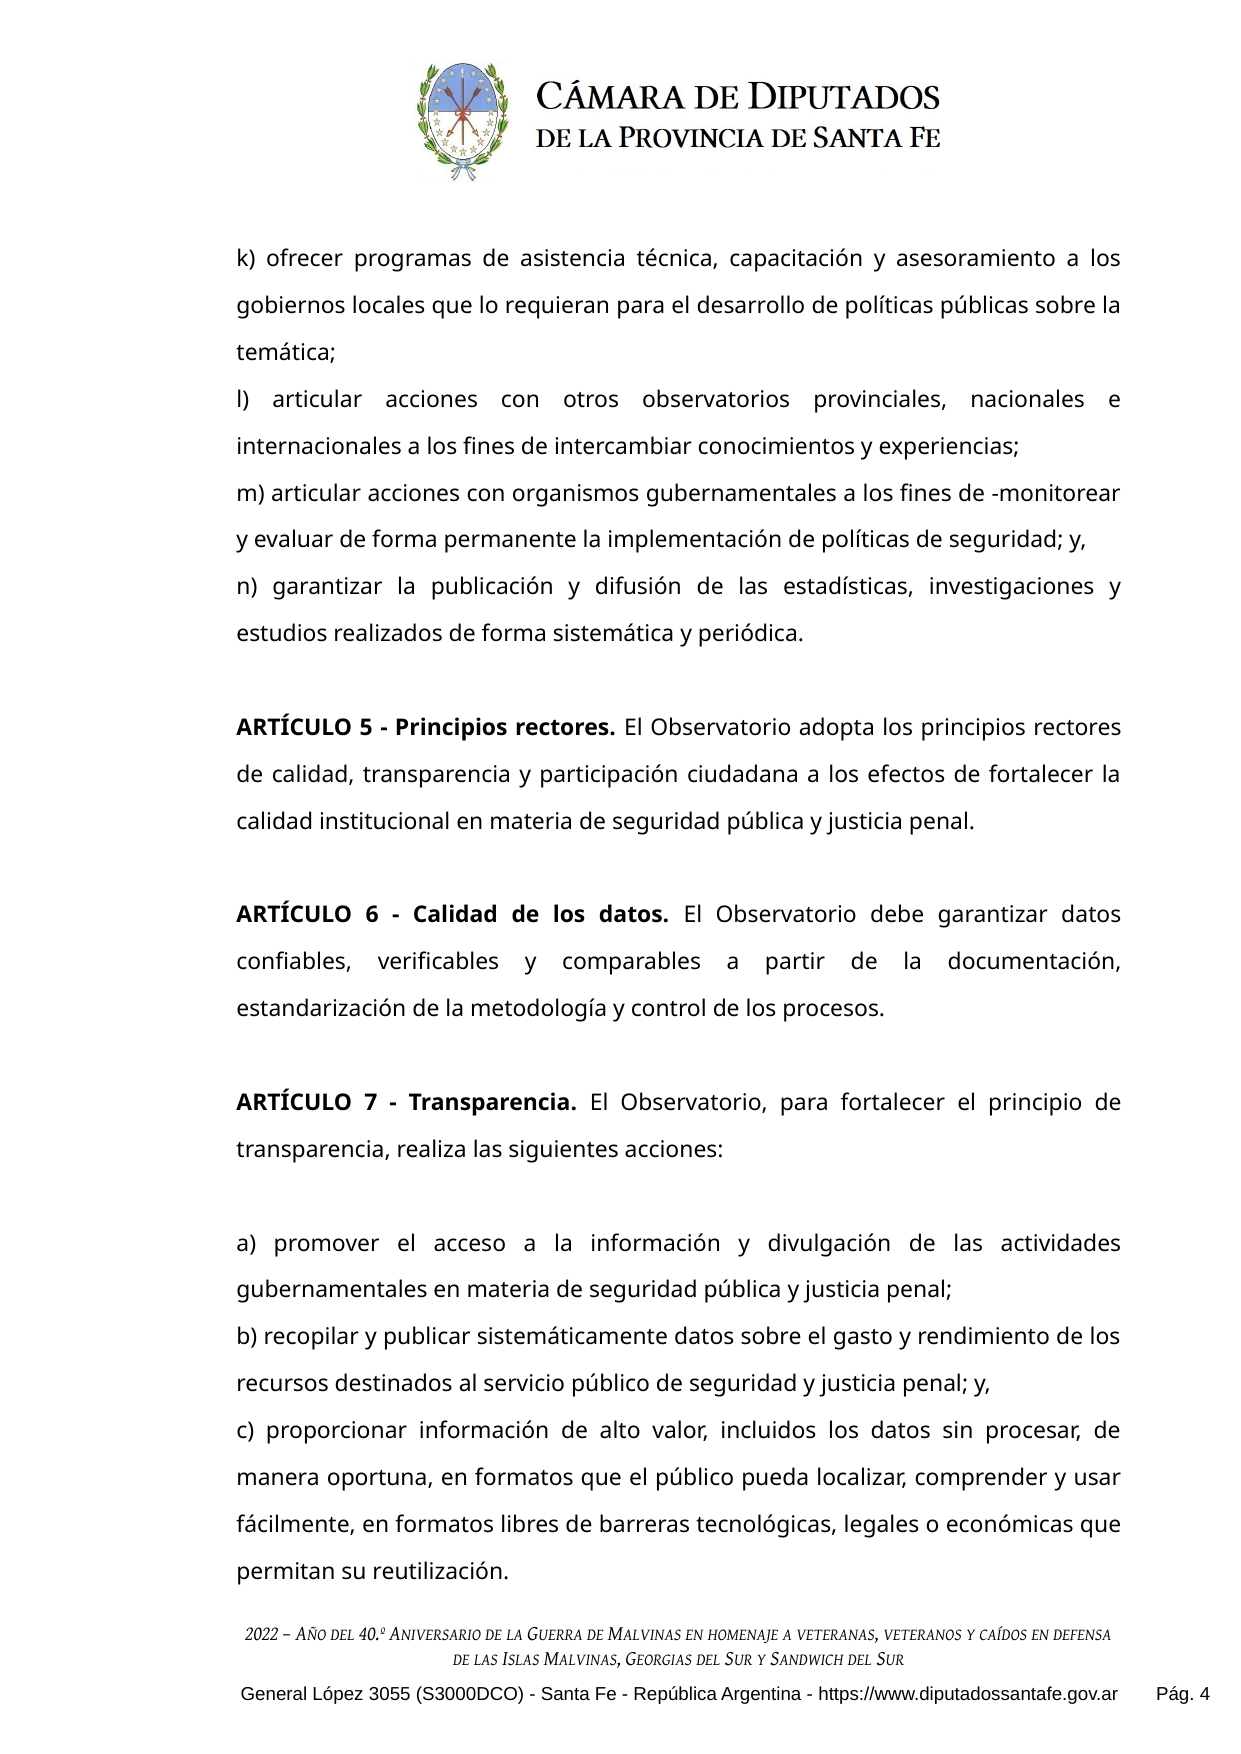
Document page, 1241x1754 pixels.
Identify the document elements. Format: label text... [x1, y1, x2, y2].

text ARTÍCULO 5 - Principios rectores. El Observatorio adopta los principios rectores de calidad, transparencia y participación ciudadana a los efectos de fortalecer la calidad institucional en materia de seguridad pública y justicia penal. [236, 711, 1122, 836]
text n) garantizar la publicación y difusión de las estadísticas, investigaciones y estudios realizados de forma sistemática y periódica. [236, 570, 1122, 648]
text b) recopilar y publicar sistemáticamente datos sobre el gasto y rendimiento de los recursos destinados al servicio público de seguridad y justicia penal; y, [236, 1320, 1122, 1398]
text a) promover el acceso a la información y divulgación de las actividades gubernamentales en materia de seguridad pública y justicia penal; [236, 1227, 1122, 1305]
text c) proporcionar información de alto valor, incluidos los datos sin procesar, de manera oportuna, en formatos que el público pueda localizar, comprender y usar fácilmente, en formatos libres de barreras tecnológicas, legales o económicas que permitan su reutilización. [236, 1414, 1122, 1586]
text l) articular acciones con otros observatorios provinciales, nacionales e internacionales a los fines de intercambiar conocimientos y experiencias; [236, 383, 1122, 461]
text ARTÍCULO 7 - Transparencia. El Observatorio, para fortalecer el principio de transparencia, realiza las siguientes acciones: [236, 1086, 1122, 1164]
text ARTÍCULO 6 - Calidad de los datos. El Observatorio debe garantizar datos confiables, verificables y comparables a partir de la documentación, estandarización de la metodología y control de los procesos. [236, 898, 1122, 1023]
picture [413, 59, 945, 183]
text m) articular acciones con organismos gubernamentales a los fines de -monitorear y evaluar de forma permanente la implementación de políticas de seguridad; y, [236, 477, 1122, 555]
text k) ofrecer programas de asistencia técnica, capacitación y asesoramiento a los gobiernos locales que lo requieran para el desarrollo de políticas públicas sobre la temática; [236, 242, 1122, 367]
